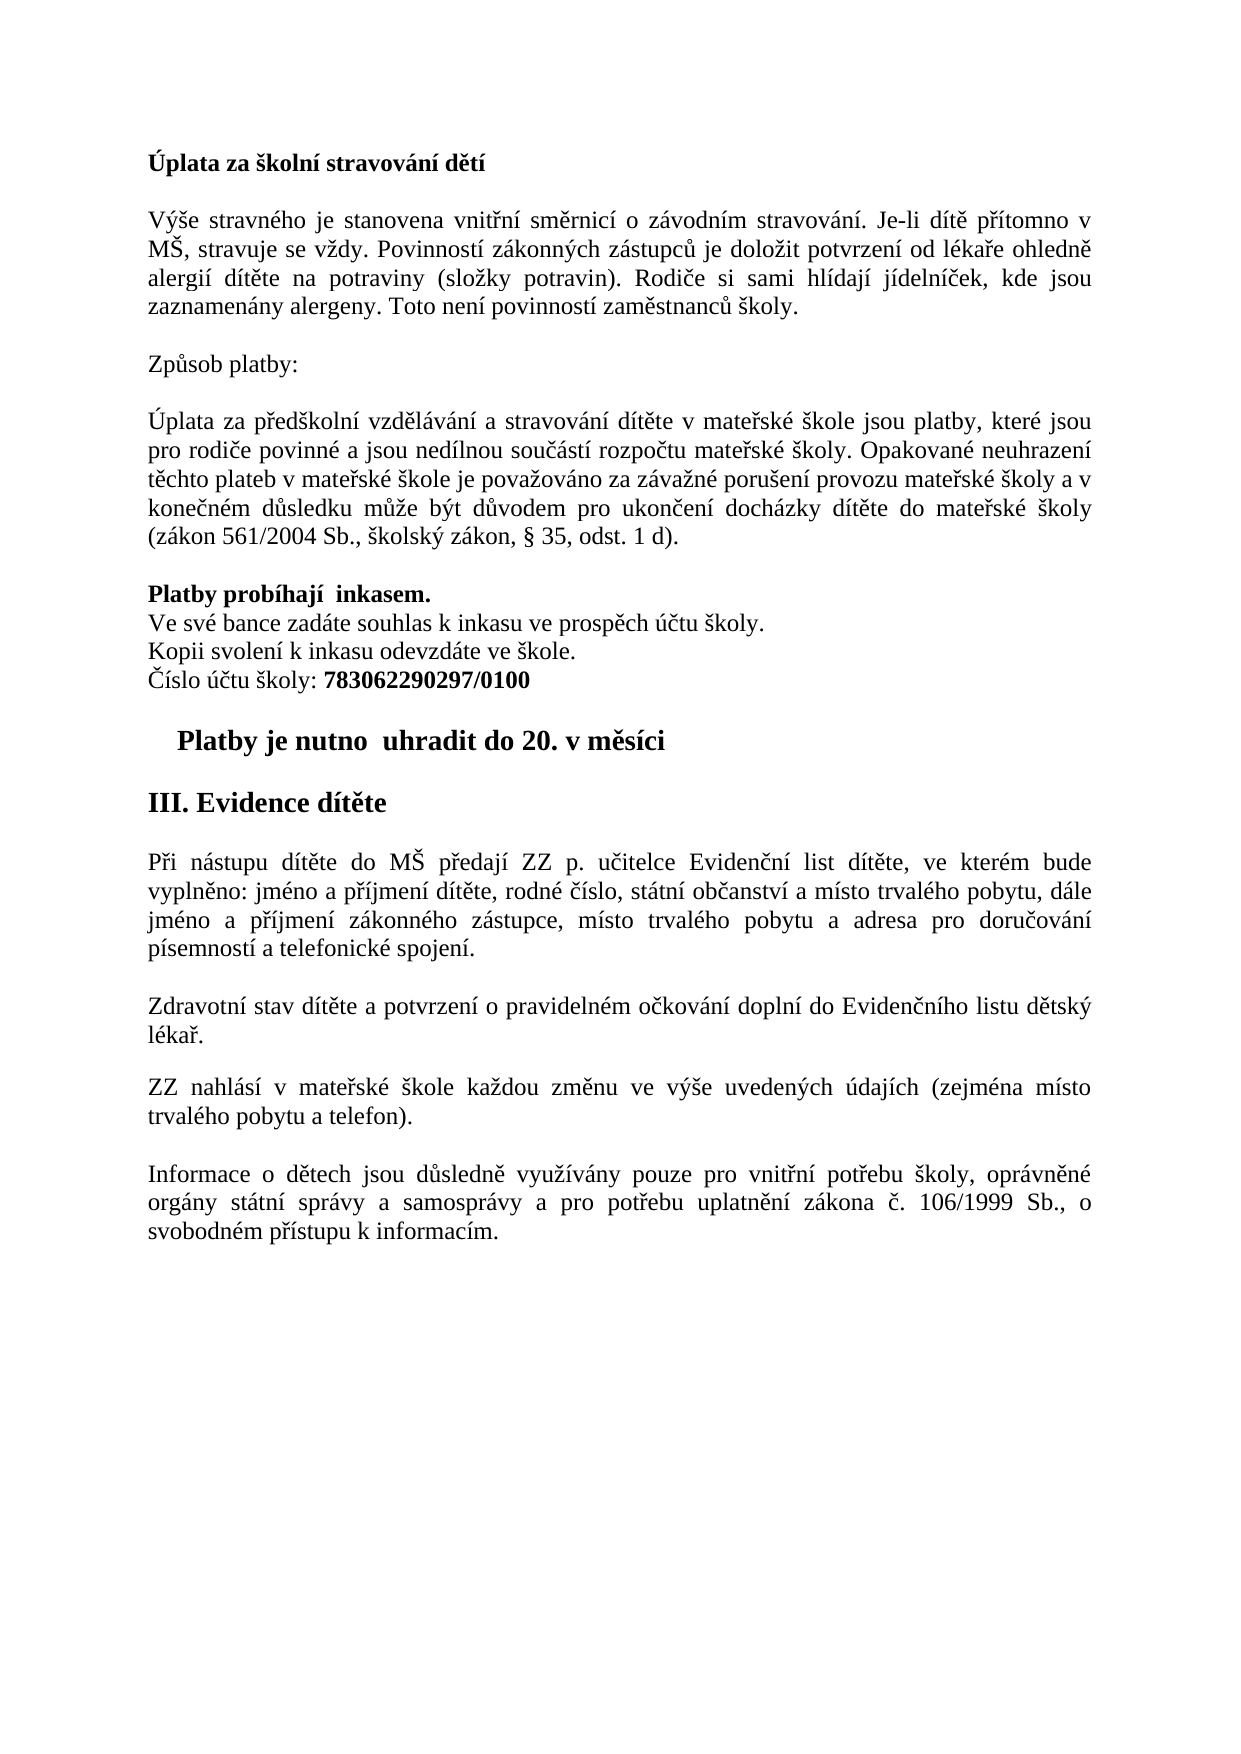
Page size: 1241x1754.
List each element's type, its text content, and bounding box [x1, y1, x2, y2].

subtitle Platby je nutno uhradit do 20. v měsíci [148, 723, 1093, 756]
text Číslo účtu školy: 783062290297/0100 [148, 665, 1093, 694]
text Platby probíhají inkasem. [148, 579, 1093, 608]
text Výše stravného je stanovena vnitřní směrnicí o závodním stravování. Je-li dítě přítomno v MŠ, stravuje se vždy. Povinností zákonných zástupců je doložit potvrzení od lékaře ohledně alergií dítěte na potraviny (složky potravin). Rodiče si sami hlídají jídelníček, kde jsou zaznamenány alergeny. Toto není povinností zaměstnanců školy. [148, 205, 1093, 320]
text Zdravotní stav dítěte a potvrzení o pravidelném očkování doplní do Evidenčního listu dětský lékař. [148, 991, 1093, 1048]
text Úplata za předškolní vzdělávání a stravování dítěte v mateřské škole jsou platby, které jsou pro rodiče povinné a jsou nedílnou součástí rozpočtu mateřské školy. Opakované neuhrazení těchto plateb v mateřské škole je považováno za závažné porušení provozu mateřské školy a v konečném důsledku může být důvodem pro ukončení docházky dítěte do mateřské školy (zákon 561/2004 Sb., školský zákon, § 35, odst. 1 d). [148, 406, 1093, 550]
text Ve své bance zadáte souhlas k inkasu ve prospěch účtu školy. [148, 608, 1093, 636]
text Informace o dětech jsou důsledně využívány pouze pro vnitřní potřebu školy, oprávněné orgány státní správy a samosprávy a pro potřebu uplatnění zákona č. 106/1999 Sb., o svobodném přístupu k informacím. [148, 1159, 1093, 1245]
text Kopii svolení k inkasu odevzdáte ve škole. [148, 636, 1093, 665]
text ZZ nahlásí v mateřské škole každou změnu ve výše uvedených údajích (zejména místo trvalého pobytu a telefon). [148, 1072, 1093, 1130]
text Při nástupu dítěte do MŠ předají ZZ p. učitelce Evidenční list dítěte, ve kterém bude vyplněno: jméno a příjmení dítěte, rodné číslo, státní občanství a místo trvalého pobytu, dále jméno a příjmení zákonného zástupce, místo trvalého pobytu a adresa pro doručování písemností a telefonické spojení. [148, 847, 1093, 962]
subtitle Úplata za školní stravování dětí [148, 148, 1093, 176]
text Způsob platby: [148, 349, 1093, 378]
subtitle III. Evidence dítěte [148, 785, 1093, 818]
